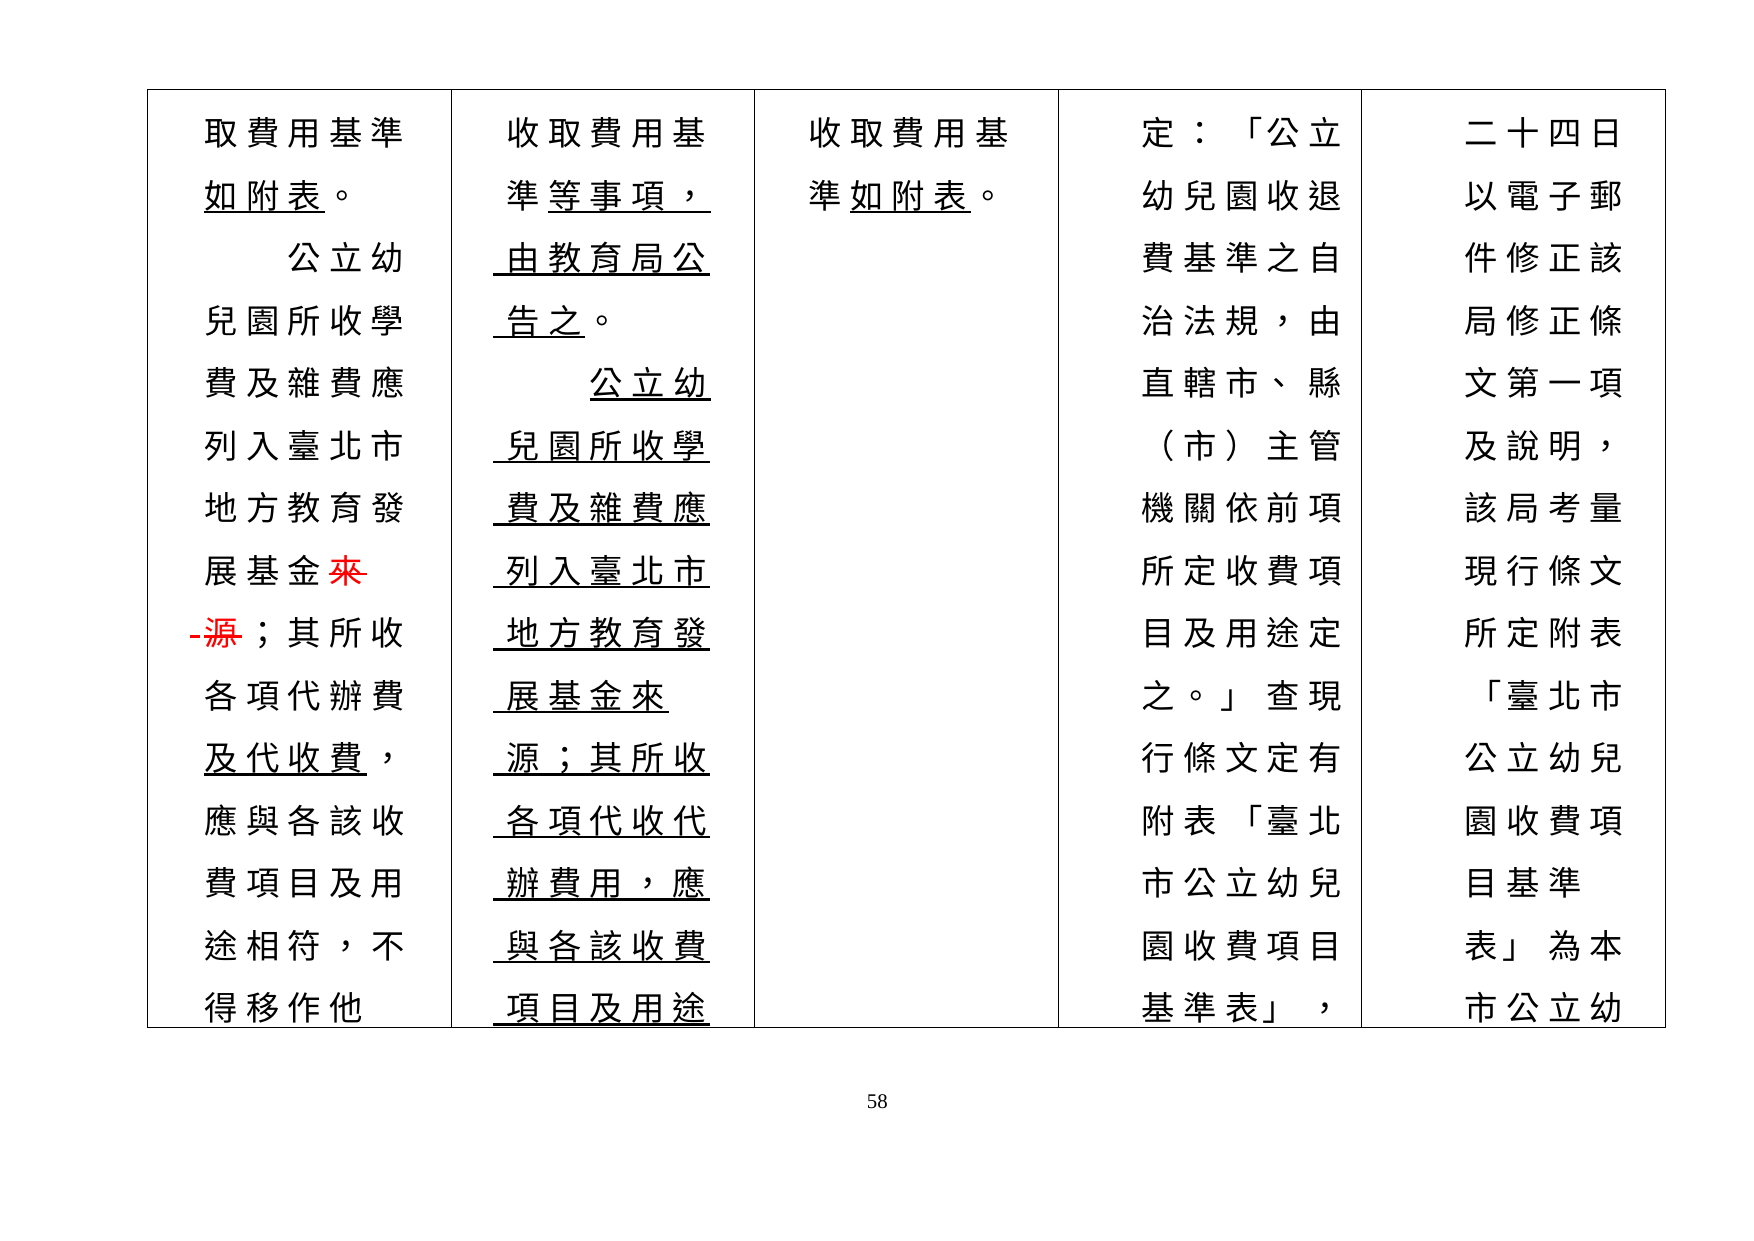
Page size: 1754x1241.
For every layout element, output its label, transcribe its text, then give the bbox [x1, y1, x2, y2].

table_cell 二十四日以電子郵件修正該局修正條文第一項及說明，該局考量現行條文所定附表「臺北市公立幼兒園收費項目基準表」為本市公立幼 [1362, 90, 1665, 1027]
table_cell [1666, 89, 1683, 1027]
table_cell [88, 89, 147, 1027]
table_cell 收取費用基準等事項，由教育局公告之。 公立幼兒園所收學費及雜費應列入臺北市地方教育發展基金來源；其所收各項代收代辦費用，應與各該收費項目及用途 [452, 90, 754, 1027]
table_cell 收取費用基準如附表。 [755, 90, 1058, 1027]
table_cell 定：「公立幼兒園收退費基準之自治法規，由直轄市、縣（市）主管機關依前項所定收費項目及用途定之。」查現行條文定有附表「臺北市公立幼兒園收費項目基準表」， [1059, 90, 1361, 1027]
table_cell 取費用基準如附表。 公立幼兒園所收學費及雜費應列入臺北市地方教育發展基金來源；其所收各項代辦費及代收費，應與各該收費項目及用途相符，不得移作他 [148, 90, 451, 1027]
